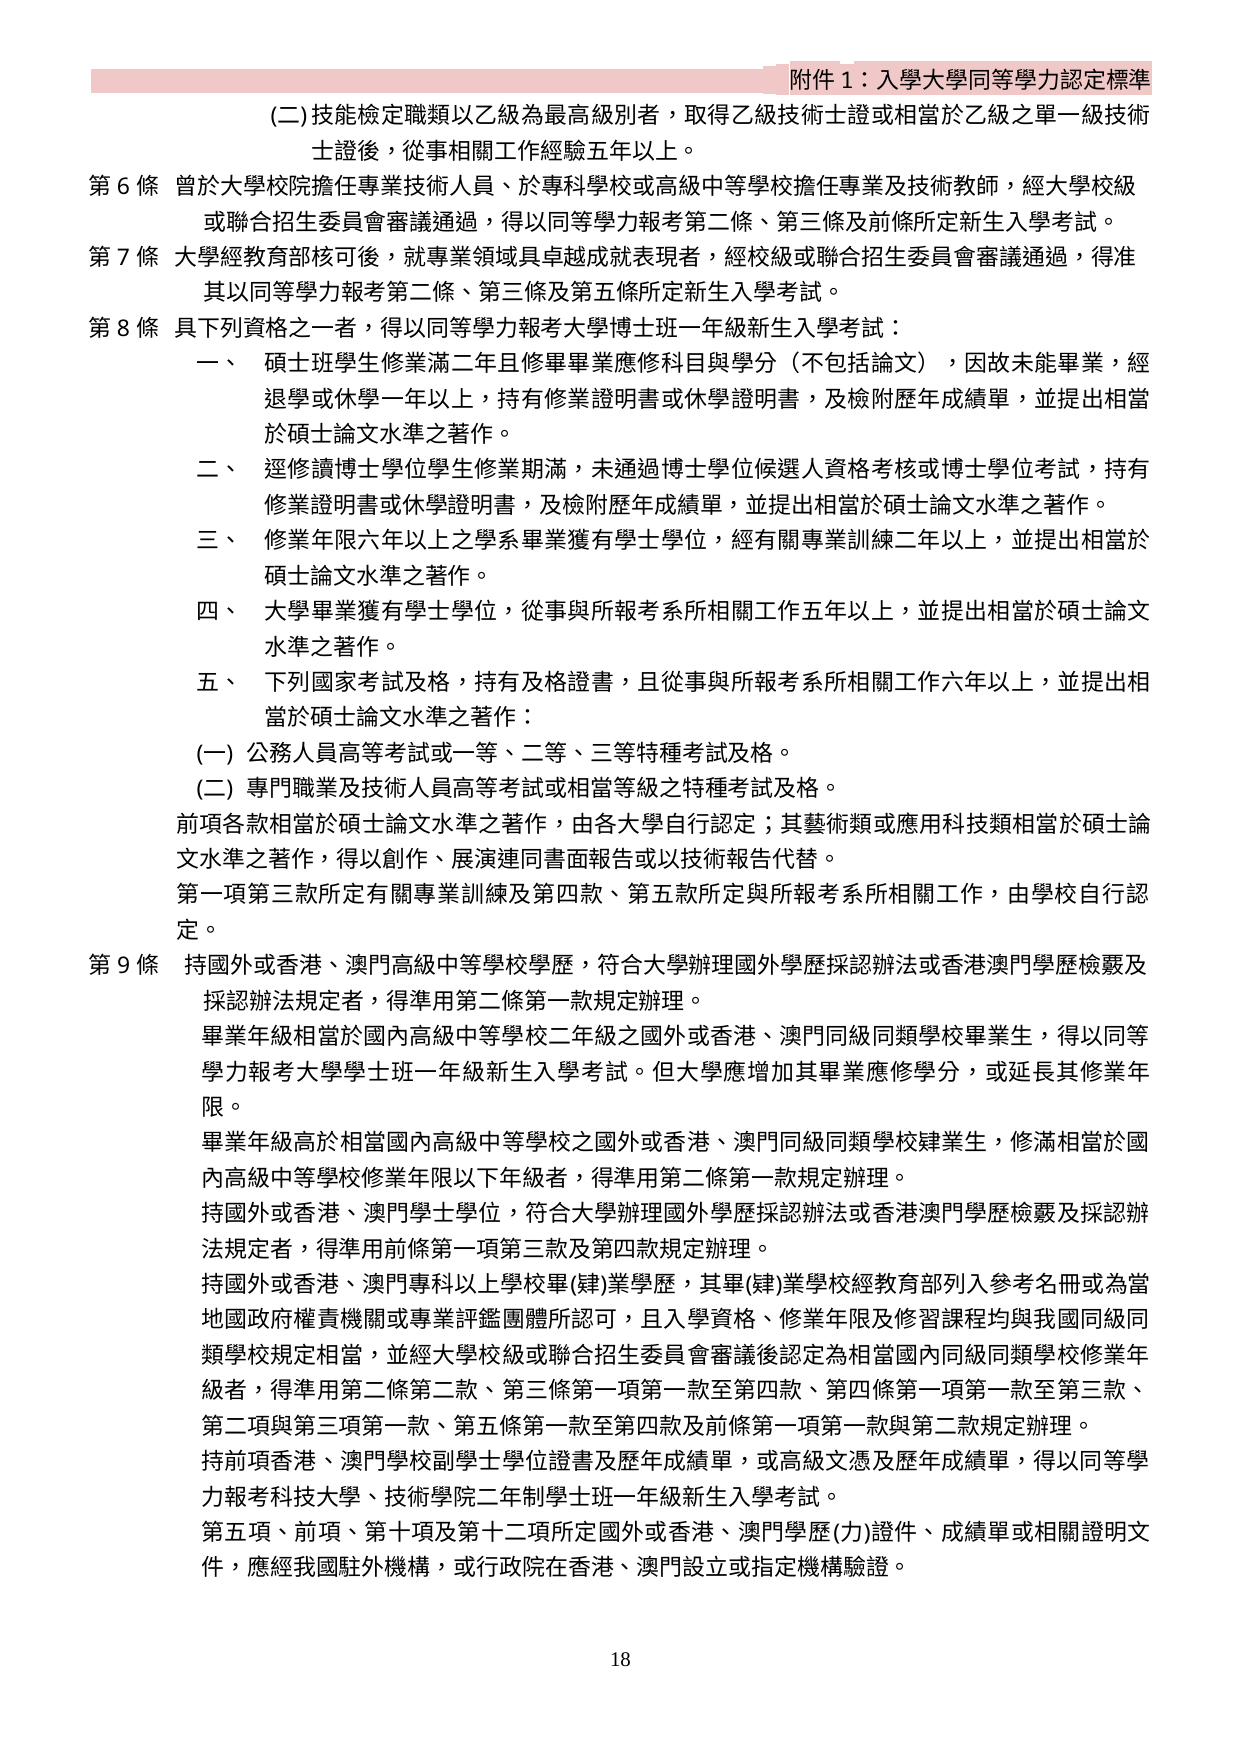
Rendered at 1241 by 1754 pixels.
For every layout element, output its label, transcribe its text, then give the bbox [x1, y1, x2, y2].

text 四、 大學畢業獲有學士學位，從事與所報考系所相關工作五年以上，並提出相當於碩士論文水準之著作。 [197, 591, 1152, 662]
text 第 8 條 具下列資格之一者，得以同等學力報考大學博士班一年級新生入學考試： [89, 308, 1152, 343]
text (一) 公務人員高等考試或一等、二等、三等特種考試及格。 [196, 733, 1152, 768]
text 持國外或香港、澳門專科以上學校畢(肄)業學歷，其畢(肄)業學校經教育部列入參考名冊或為當地國政府權責機關或專業評鑑團體所認可，且入學資格、修業年限及修習課程均與我國同級同類學校規定相當，並經大學校級或聯合招生委員會審議後認定為相當國內同級同類學校修業年級者，得準用第二條第二款、第三條第一項第一款至第四款、第四條第一項第一款至第三款、第二項與第三項第一款、第五條第一款至第四款及前條第一項第一款與第二款規定辦理。 [201, 1264, 1152, 1441]
text 第 7 條 大學經教育部核可後，就專業領域具卓越成就表現者，經校級或聯合招生委員會審議通過，得准其以同等學力報考第二條、第三條及第五條所定新生入學考試。 [89, 237, 1152, 308]
text 持前項香港、澳門學校副學士學位證書及歷年成績單，或高級文憑及歷年成績單，得以同等學力報考科技大學、技術學院二年制學士班一年級新生入學考試。 [201, 1441, 1152, 1512]
text 第 6 條 曾於大學校院擔任專業技術人員、於專科學校或高級中等學校擔任專業及技術教師，經大學校級或聯合招生委員會審議通過，得以同等學力報考第二條、第三條及前條所定新生入學考試。 [89, 166, 1152, 237]
text 前項各款相當於碩士論文水準之著作，由各大學自行認定；其藝術類或應用科技類相當於碩士論文水準之著作，得以創作、展演連同書面報告或以技術報告代替。 [176, 804, 1152, 874]
text (二) 專門職業及技術人員高等考試或相當等級之特種考試及格。 [196, 768, 1152, 804]
text 第一項第三款所定有關專業訓練及第四款、第五款所定與所報考系所相關工作，由學校自行認定。 [176, 874, 1152, 945]
text 畢業年級高於相當國內高級中等學校之國外或香港、澳門同級同類學校肄業生，修滿相當於國內高級中等學校修業年限以下年級者，得準用第二條第一款規定辦理。 [201, 1122, 1152, 1193]
text 畢業年級相當於國內高級中等學校二年級之國外或香港、澳門同級同類學校畢業生，得以同等學力報考大學學士班一年級新生入學考試。但大學應增加其畢業應修學分，或延長其修業年限。 [201, 1016, 1152, 1122]
text 五、 下列國家考試及格，持有及格證書，且從事與所報考系所相關工作六年以上，並提出相當於碩士論文水準之著作： [197, 662, 1152, 733]
text 第 9 條 持國外或香港、澳門高級中等學校學歷，符合大學辦理國外學歷採認辦法或香港澳門學歷檢覈及採認辦法規定者，得準用第二條第一款規定辦理。 [89, 945, 1152, 1016]
text 二、 逕修讀博士學位學生修業期滿，未通過博士學位候選人資格考核或博士學位考試，持有修業證明書或休學證明書，及檢附歷年成績單，並提出相當於碩士論文水準之著作。 [197, 449, 1152, 520]
text 第五項、前項、第十項及第十二項所定國外或香港、澳門學歷(力)證件、成績單或相關證明文件，應經我國駐外機構，或行政院在香港、澳門設立或指定機構驗證。 [201, 1512, 1152, 1583]
text 一、 碩士班學生修業滿二年且修畢畢業應修科目與學分（不包括論文），因故未能畢業，經退學或休學一年以上，持有修業證明書或休學證明書，及檢附歷年成績單，並提出相當於碩士論文水準之著作。 [197, 343, 1152, 449]
text 三、 修業年限六年以上之學系畢業獲有學士學位，經有關專業訓練二年以上，並提出相當於碩士論文水準之著作。 [197, 520, 1152, 591]
text (二) 技能檢定職類以乙級為最高級別者，取得乙級技術士證或相當於乙級之單一級技術士證後，從事相關工作經驗五年以上。 [270, 95, 1152, 166]
text 持國外或香港、澳門學士學位，符合大學辦理國外學歷採認辦法或香港澳門學歷檢覈及採認辦法規定者，得準用前條第一項第三款及第四款規定辦理。 [201, 1193, 1152, 1264]
